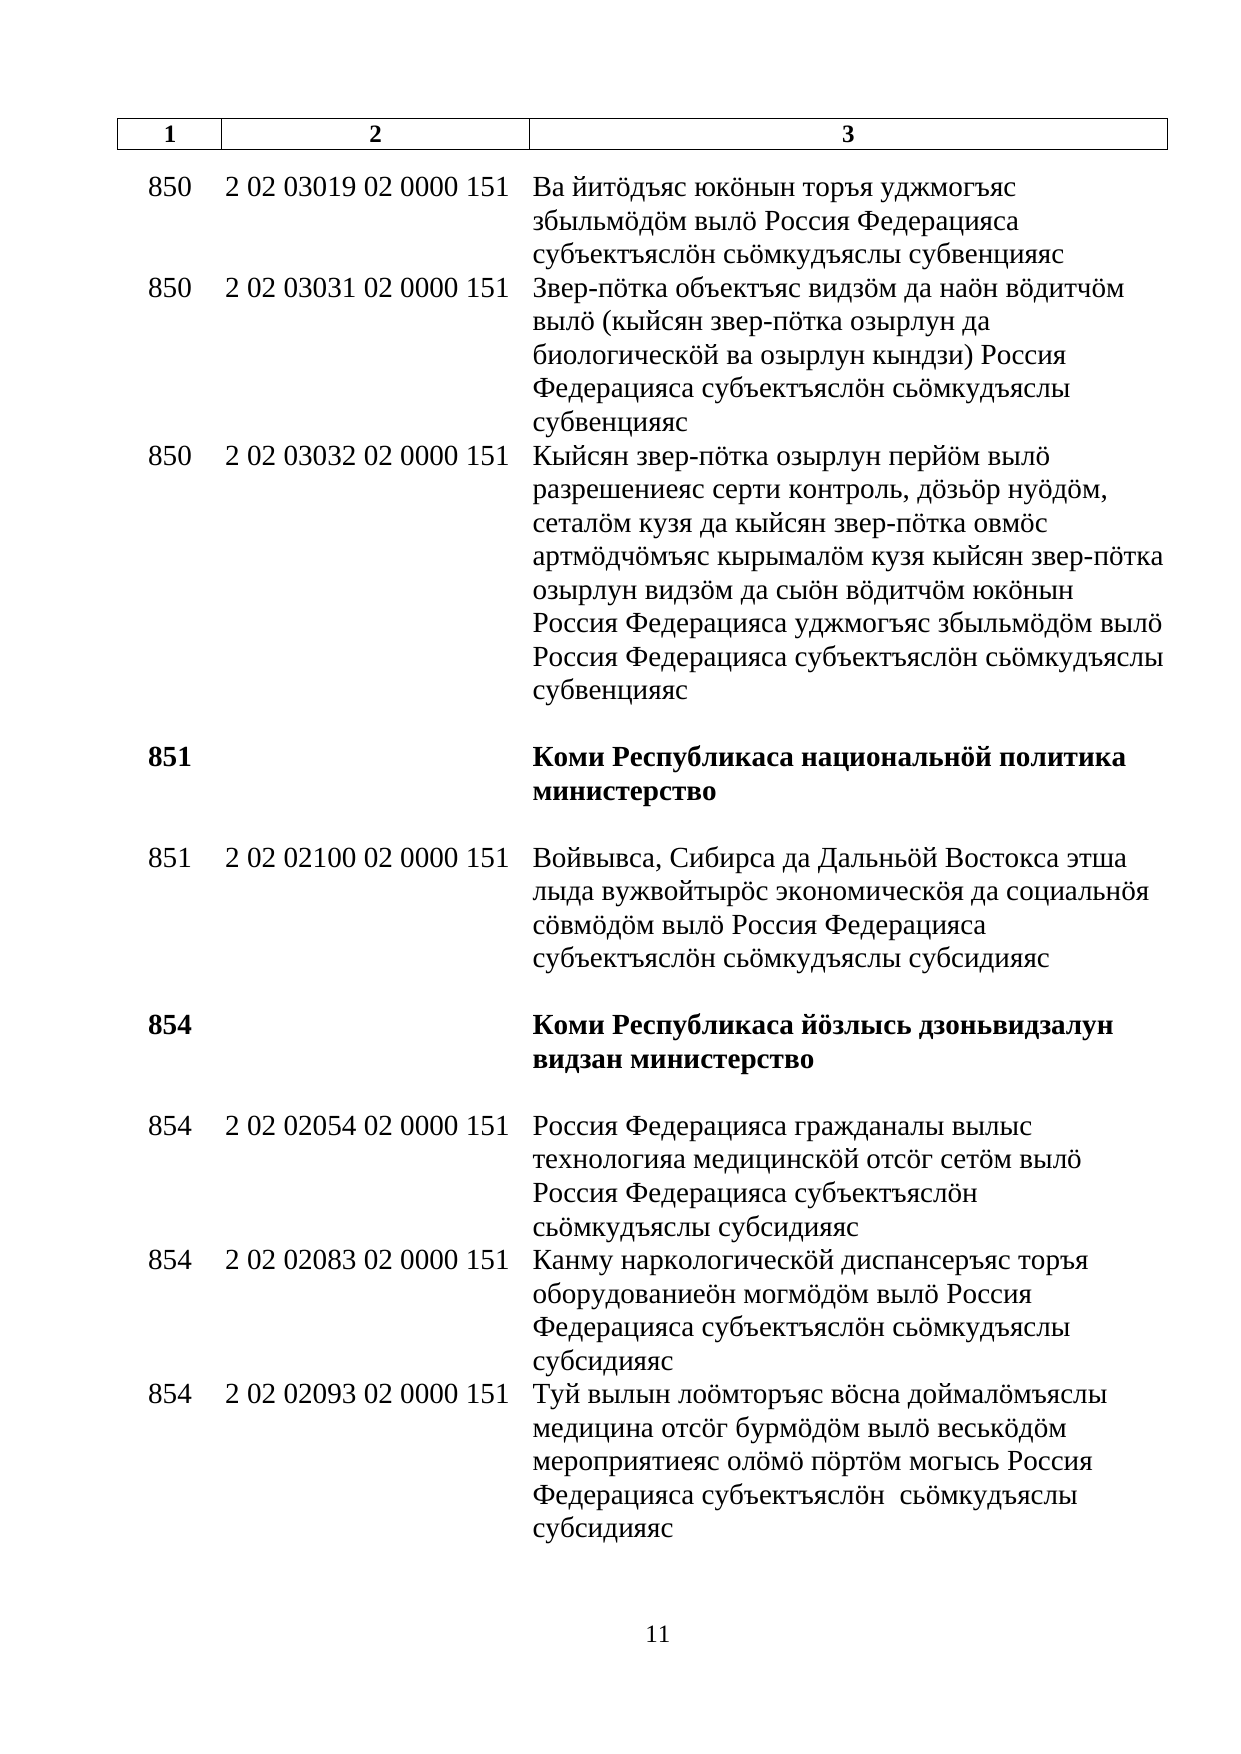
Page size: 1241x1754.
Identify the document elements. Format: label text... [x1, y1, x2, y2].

table_cell 854 [118, 1008, 222, 1108]
table_cell 2 02 02100 02 0000 151 [222, 840, 529, 1007]
table_cell 2 02 02083 02 0000 151 [222, 1242, 529, 1376]
table_header 3 [530, 119, 1167, 149]
table_cell Кыйсян звер-пӧтка озырлун перйӧм вылӧ разрешениеяс серти контроль, дӧзьӧр нуӧдӧм, сеталӧм кузя да кыйсян звер-пӧтка овмӧс артмӧдчӧмъяс кырымалӧм кузя кыйсян звер-пӧтка озырлун видзӧм да сыӧн вӧдитчӧм юкӧнын Россия Федерацияса уджмогъяс збыльмӧдӧм вылӧ Россия Федерацияса субъектъяслӧн сьӧмкудъяслы субвенцияяс [529, 438, 1167, 739]
table_cell 2 02 03032 02 0000 151 [222, 438, 529, 739]
table_cell [222, 1008, 529, 1108]
table_cell [222, 739, 529, 840]
table_cell Коми Республикаса йӧзлысь дзоньвидзалун видзан министерство [529, 1008, 1167, 1108]
table_cell Коми Республикаса национальнӧй политика министерство [529, 739, 1167, 840]
table_cell Туй вылын лоӧмторъяс вӧсна доймалӧмъяслы медицина отсӧг бурмӧдӧм вылӧ веськӧдӧм мероприятиеяс олӧмӧ пӧртӧм могысь Россия Федерацияса субъектъяслӧн сьӧмкудъяслы субсидияяс [529, 1376, 1167, 1544]
table_cell [222, 150, 529, 169]
table_cell [529, 150, 1167, 169]
table_cell Звер-пӧтка объектъяс видзӧм да наӧн вӧдитчӧм вылӧ (кыйсян звер-пӧтка озырлун да биологическӧй ва озырлун кындзи) Россия Федерацияса субъектъяслӧн сьӧмкудъяслы субвенцияяс [529, 270, 1167, 438]
table_header 1 [118, 119, 221, 149]
table_cell Ва йитӧдъяс юкӧнын торъя уджмогъяс збыльмӧдӧм вылӧ Россия Федерацияса субъектъяслӧн сьӧмкудъяслы субвенцияяс [529, 169, 1167, 270]
table_cell Россия Федерацияса гражданалы вылыс технологияа медицинскӧй отсӧг сетӧм вылӧ Россия Федерацияса субъектъяслӧн сьӧмкудъяслы субсидияяс [529, 1108, 1167, 1242]
table_cell [118, 150, 222, 169]
table_cell 2 02 02054 02 0000 151 [222, 1108, 529, 1242]
table_cell Войвывса, Сибирса да Дальньӧй Востокса этша лыда вужвойтырӧс экономическӧя да социальнӧя сӧвмӧдӧм вылӧ Россия Федерацияса субъектъяслӧн сьӧмкудъяслы субсидияяс [529, 840, 1167, 1007]
table_cell 850 [118, 270, 222, 438]
table_cell 851 [118, 840, 222, 1007]
table_cell 2 02 03031 02 0000 151 [222, 270, 529, 438]
table_cell Канму наркологическӧй диспансеръяс торъя оборудованиеӧн могмӧдӧм вылӧ Россия Федерацияса субъектъяслӧн сьӧмкудъяслы субсидияяс [529, 1242, 1167, 1376]
table_cell 854 [118, 1376, 222, 1544]
table_cell 851 [118, 739, 222, 840]
table_cell 850 [118, 169, 222, 270]
table_cell 850 [118, 438, 222, 739]
table_cell 854 [118, 1242, 222, 1376]
table_cell 2 02 02093 02 0000 151 [222, 1376, 529, 1544]
table_cell 854 [118, 1108, 222, 1242]
table_header 2 [222, 119, 529, 149]
table_cell 2 02 03019 02 0000 151 [222, 169, 529, 270]
